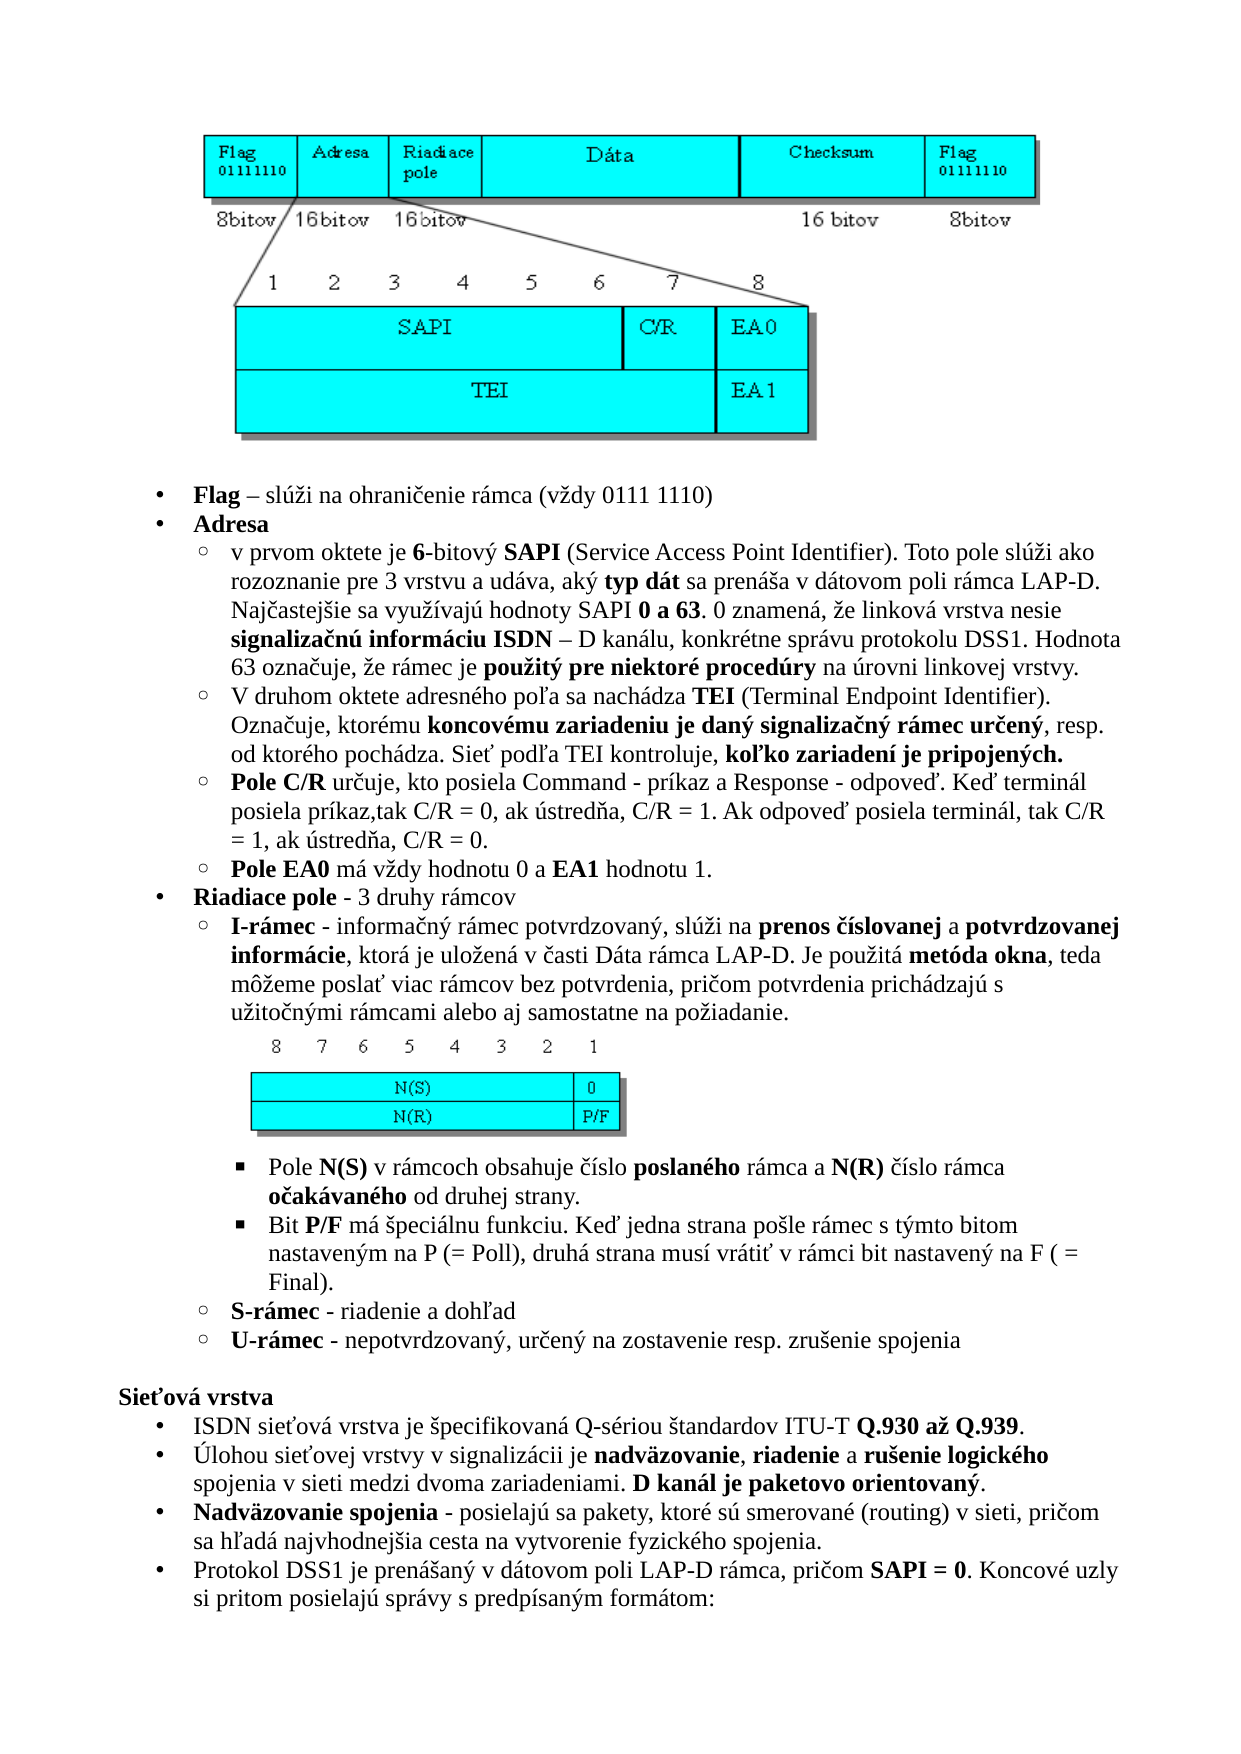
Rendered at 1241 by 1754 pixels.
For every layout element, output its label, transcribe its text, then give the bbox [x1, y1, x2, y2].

picture [247, 1035, 632, 1144]
list Pole EA0 má vždy hodnotu 0 a EA1 hodnotu 1. [193, 854, 1122, 882]
list ISDN sieťová vrstva je špecifikovaná Q-sériou štandardov ITU-T Q.930 až Q.939. [156, 1411, 1122, 1440]
list Pole N(S) v rámcoch obsahuje číslo poslaného rámca a N(R) číslo rámca očakávaného od druhej strany. [231, 1152, 1122, 1210]
list Pole C/R určuje, kto posiela Command - príkaz a Response - odpoveď. Keď terminál posiela príkaz,tak C/R = 0, ak ústredňa, C/R = 1. Ak odpoveď posiela terminál, tak C/R = 1, ak ústredňa, C/R = 0. [193, 767, 1122, 854]
picture [200, 127, 1041, 442]
text Sieťová vrstva [118, 1382, 1122, 1411]
list Protokol DSS1 je prenášaný v dátovom poli LAP-D rámca, pričom SAPI = 0. Koncové uzly si pritom posielajú správy s predpísaným formátom: [156, 1555, 1122, 1612]
list Úlohou sieťovej vrstvy v signalizácii je nadväzovanie, riadenie a rušenie logického spojenia v sieti medzi dvoma zariadeniami. D kanál je paketovo orientovaný. [156, 1440, 1122, 1497]
list v prvom oktete je 6-bitový SAPI (Service Access Point Identifier). Toto pole slúži ako rozoznanie pre 3 vrstvu a udáva, aký typ dát sa prenáša v dátovom poli rámca LAP-D. Najčastejšie sa využívajú hodnoty SAPI 0 a 63. 0 znamená, že linková vrstva nesie signalizačnú informáciu ISDN – D kanálu, konkrétne správu protokolu DSS1. Hodnota 63 označuje, že rámec je použitý pre niektoré procedúry na úrovni linkovej vrstvy. [193, 537, 1122, 681]
list Adresa [156, 509, 1122, 537]
list Flag – slúži na ohraničenie rámca (vždy 0111 1110) [156, 480, 1122, 509]
list Riadiace pole - 3 druhy rámcov [156, 882, 1122, 911]
list U-rámec - nepotvrdzovaný, určený na zostavenie resp. zrušenie spojenia [193, 1325, 1122, 1353]
list Bit P/F má špeciálnu funkciu. Keď jedna strana pošle rámec s týmto bitom nastaveným na P (= Poll), druhá strana musí vrátiť v rámci bit nastavený na F ( = Final). [231, 1210, 1122, 1296]
list Nadväzovanie spojenia - posielajú sa pakety, ktoré sú smerované (routing) v sieti, pričom sa hľadá najvhodnejšia cesta na vytvorenie fyzického spojenia. [156, 1497, 1122, 1555]
list I-rámec - informačný rámec potvrdzovaný, slúži na prenos číslovanej a potvrdzovanej informácie, ktorá je uložená v časti Dáta rámca LAP-D. Je použitá metóda okna, teda môžeme poslať viac rámcov bez potvrdenia, pričom potvrdenia prichádzajú s užitočnými rámcami alebo aj samostatne na požiadanie. [193, 911, 1122, 1152]
list V druhom oktete adresného poľa sa nachádza TEI (Terminal Endpoint Identifier). Označuje, ktorému koncovému zariadeniu je daný signalizačný rámec určený, resp. od ktorého pochádza. Sieť podľa TEI kontroluje, koľko zariadení je pripojených. [193, 681, 1122, 767]
list S-rámec - riadenie a dohľad [193, 1296, 1122, 1325]
